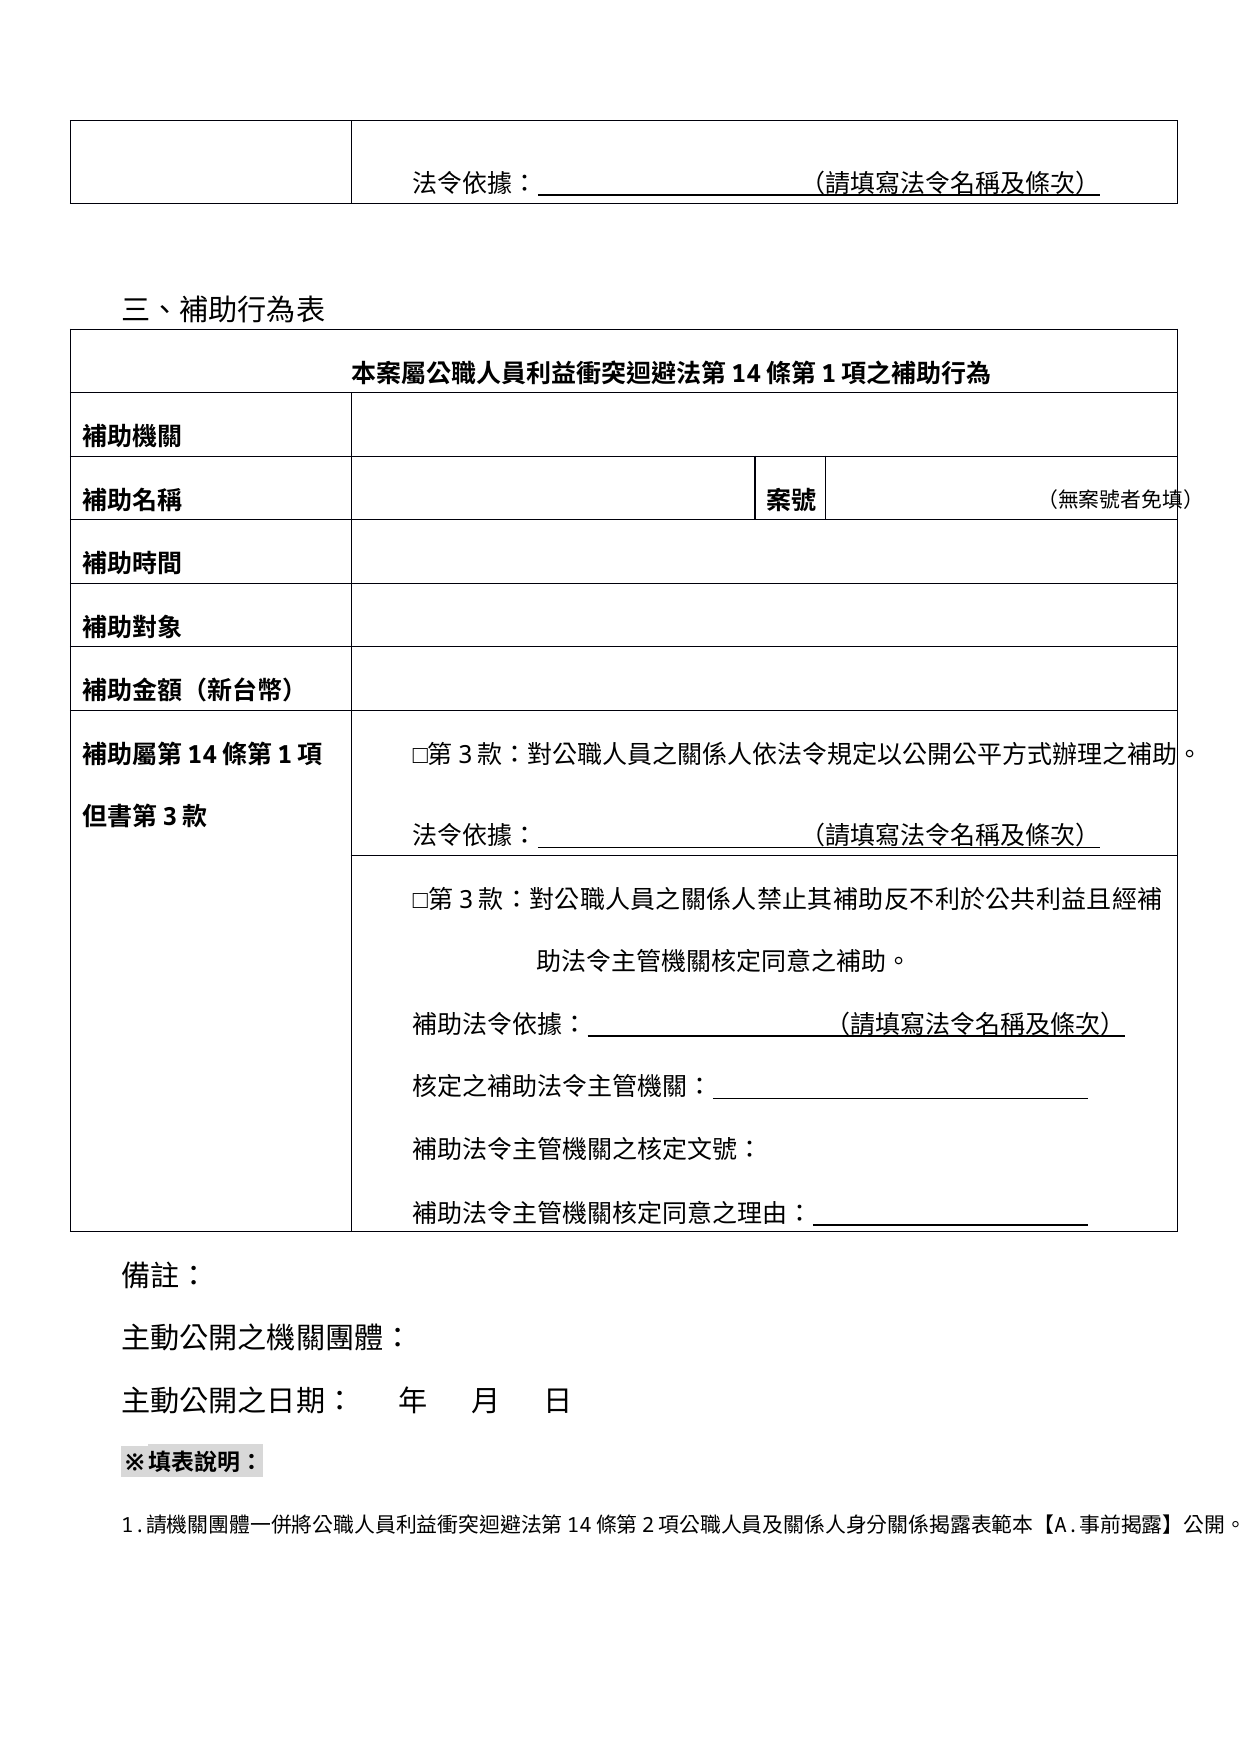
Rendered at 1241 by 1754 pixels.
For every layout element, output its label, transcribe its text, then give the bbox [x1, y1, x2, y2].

text 1.請機關團體一併將公職人員利益衝突迴避法第14條第2項公職人員及關係人身分關係揭露表範本【A.事前揭露】公開。 [121, 1482, 1240, 1544]
table_header 本案屬公職人員利益衝突迴避法第14條第1項之補助行為 [71, 330, 1177, 392]
table_cell [352, 520, 1177, 583]
text 三、補助行為表 [121, 266, 1240, 328]
table_cell [352, 457, 754, 519]
text ※填表說明： [121, 1419, 1240, 1482]
text 主動公開之機關團體： [121, 1294, 1240, 1357]
table_cell [352, 647, 1177, 710]
table_cell 案號 [756, 457, 825, 519]
table_cell [71, 121, 351, 202]
table_cell 補助機關 [71, 393, 351, 456]
table_cell □第3款：對公職人員之關係人依法令規定以公開公平方式辦理之補助。 法令依據： （請填寫法令名稱及條次） [352, 711, 1177, 854]
table_cell 補助對象 [71, 584, 351, 646]
table_cell [352, 584, 1177, 646]
table_cell 補助金額（新台幣） [71, 647, 351, 710]
table_cell □第3款：對公職人員之關係人禁止其補助反不利於公共利益且經補助法令主管機關核定同意之補助。 補助法令依據： （請填寫法令名稱及條次） 核定之補助法令主管機關： 補助法令主管機關之核定文號： 補助法令主管機關核定同意之理由： [352, 856, 1177, 1231]
table_cell 補助名稱 [71, 457, 351, 519]
table_cell 法令依據： （請填寫法令名稱及條次） [352, 121, 1177, 202]
table_cell （無案號者免填） [826, 457, 1177, 519]
table_cell 補助時間 [71, 520, 351, 583]
text 備註： [121, 1232, 1240, 1294]
text 主動公開之日期： 年 月 日 [121, 1357, 1240, 1419]
table_cell [352, 393, 1177, 456]
table_cell 補助屬第14條第1項但書第3款 [71, 711, 351, 1231]
